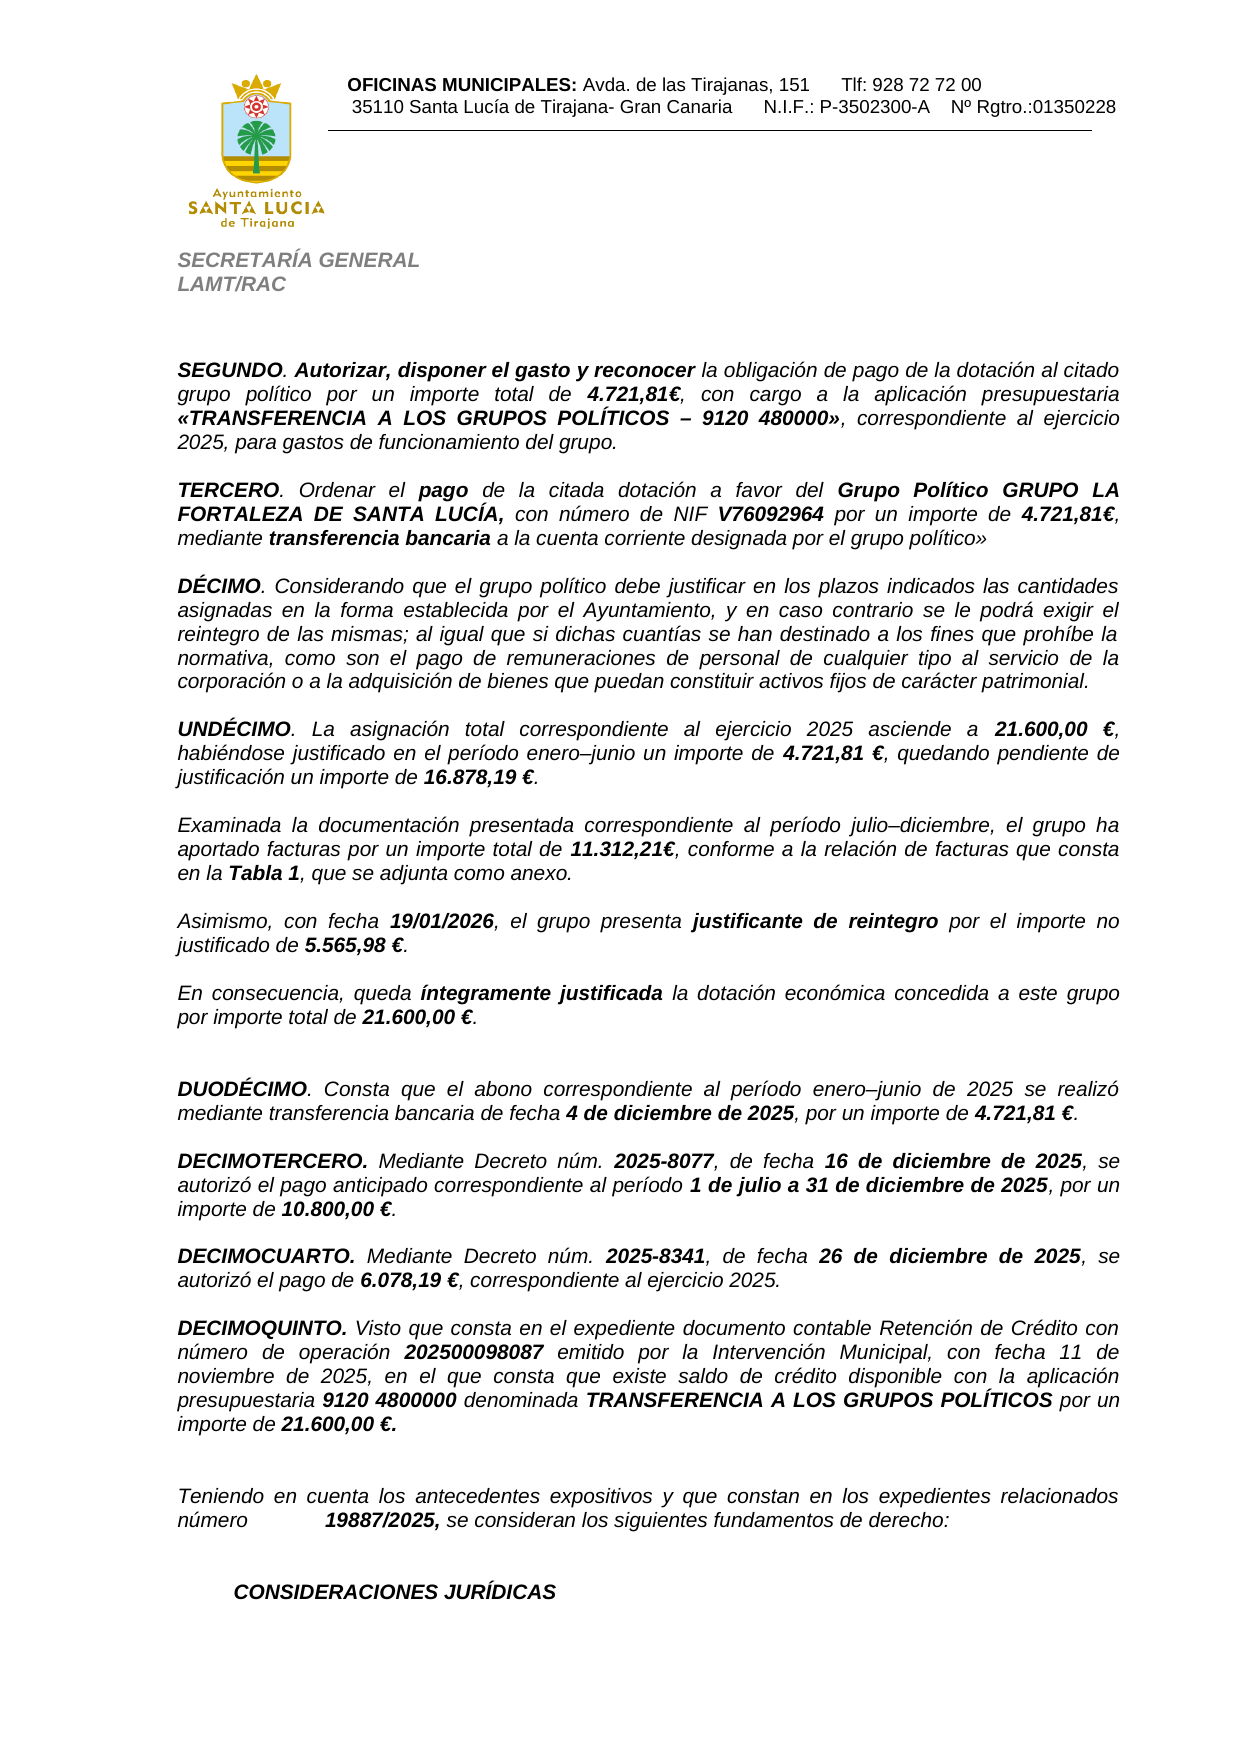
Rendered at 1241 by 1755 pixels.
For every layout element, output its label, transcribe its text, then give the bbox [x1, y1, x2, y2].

text Asimismo, con fecha 19/01/2026, el grupo presenta justificante de reintegro por el importe no justificado de 5.565,98 €. [177, 909, 1122, 957]
text TERCERO. Ordenar el pago de la citada dotación a favor del Grupo Político GRUPO LA FORTALEZA DE SANTA LUCÍA, con número de NIF V76092964 por un importe de 4.721,81€, mediante transferencia bancaria a la cuenta corriente designada por el grupo político» [177, 478, 1122, 549]
text DUODÉCIMO. Consta que el abono correspondiente al período enero–junio de 2025 se realizó mediante transferencia bancaria de fecha 4 de diciembre de 2025, por un importe de 4.721,81 €. [177, 1077, 1122, 1124]
text DECIMOTERCERO. Mediante Decreto núm. 2025-8077, de fecha 16 de diciembre de 2025, se autorizó el pago anticipado correspondiente al período 1 de julio a 31 de diciembre de 2025, por un importe de 10.800,00 €. [177, 1148, 1122, 1220]
text DECIMOQUINTO. Visto que consta en el expediente documento contable Retención de Crédito con número de operación 202500098087 emitido por la Intervención Municipal, con fecha 11 de noviembre de 2025, en el que consta que existe saldo de crédito disponible con la aplicación presupuestaria 9120 4800000 denominada TRANSFERENCIA A LOS GRUPOS POLÍTICOS por un importe de 21.600,00 €. [177, 1316, 1122, 1436]
text DECIMOCUARTO. Mediante Decreto núm. 2025-8341, de fecha 26 de diciembre de 2025, se autorizó el pago de 6.078,19 €, correspondiente al ejercicio 2025. [177, 1244, 1122, 1292]
text CONSIDERACIONES JURÍDICAS [177, 1580, 1122, 1604]
text Examinada la documentación presentada correspondiente al período julio–diciembre, el grupo ha aportado facturas por un importe total de 11.312,21€, conforme a la relación de facturas que consta en la Tabla 1, que se adjunta como anexo. [177, 813, 1122, 885]
text Teniendo en cuenta los antecedentes expositivos y que constan en los expedientes relacionados número 19887/2025, se consideran los siguientes fundamentos de derecho: [177, 1484, 1122, 1532]
text En consecuencia, queda íntegramente justificada la dotación económica concedida a este grupo por importe total de 21.600,00 €. [177, 981, 1122, 1029]
text SEGUNDO. Autorizar, disponer el gasto y reconocer la obligación de pago de la dotación al citado grupo político por un importe total de 4.721,81€, con cargo a la aplicación presupuestaria «TRANSFERENCIA A LOS GRUPOS POLÍTICOS – 9120 480000», correspondiente al ejercicio 2025, para gastos de funcionamiento del grupo. [177, 358, 1122, 454]
text UNDÉCIMO. La asignación total correspondiente al ejercicio 2025 asciende a 21.600,00 €, habiéndose justificado en el período enero–junio un importe de 4.721,81 €, quedando pendiente de justificación un importe de 16.878,19 €. [177, 717, 1122, 789]
text DÉCIMO. Considerando que el grupo político debe justificar en los plazos indicados las cantidades asignadas en la forma establecida por el Ayuntamiento, y en caso contrario se le podrá exigir el reintegro de las mismas; al igual que si dichas cuantías se han destinado a los fines que prohíbe la normativa, como son el pago de remuneraciones de personal de cualquier tipo al servicio de la corporación o a la adquisición de bienes que puedan constituir activos fijos de carácter patrimonial. [177, 573, 1122, 693]
